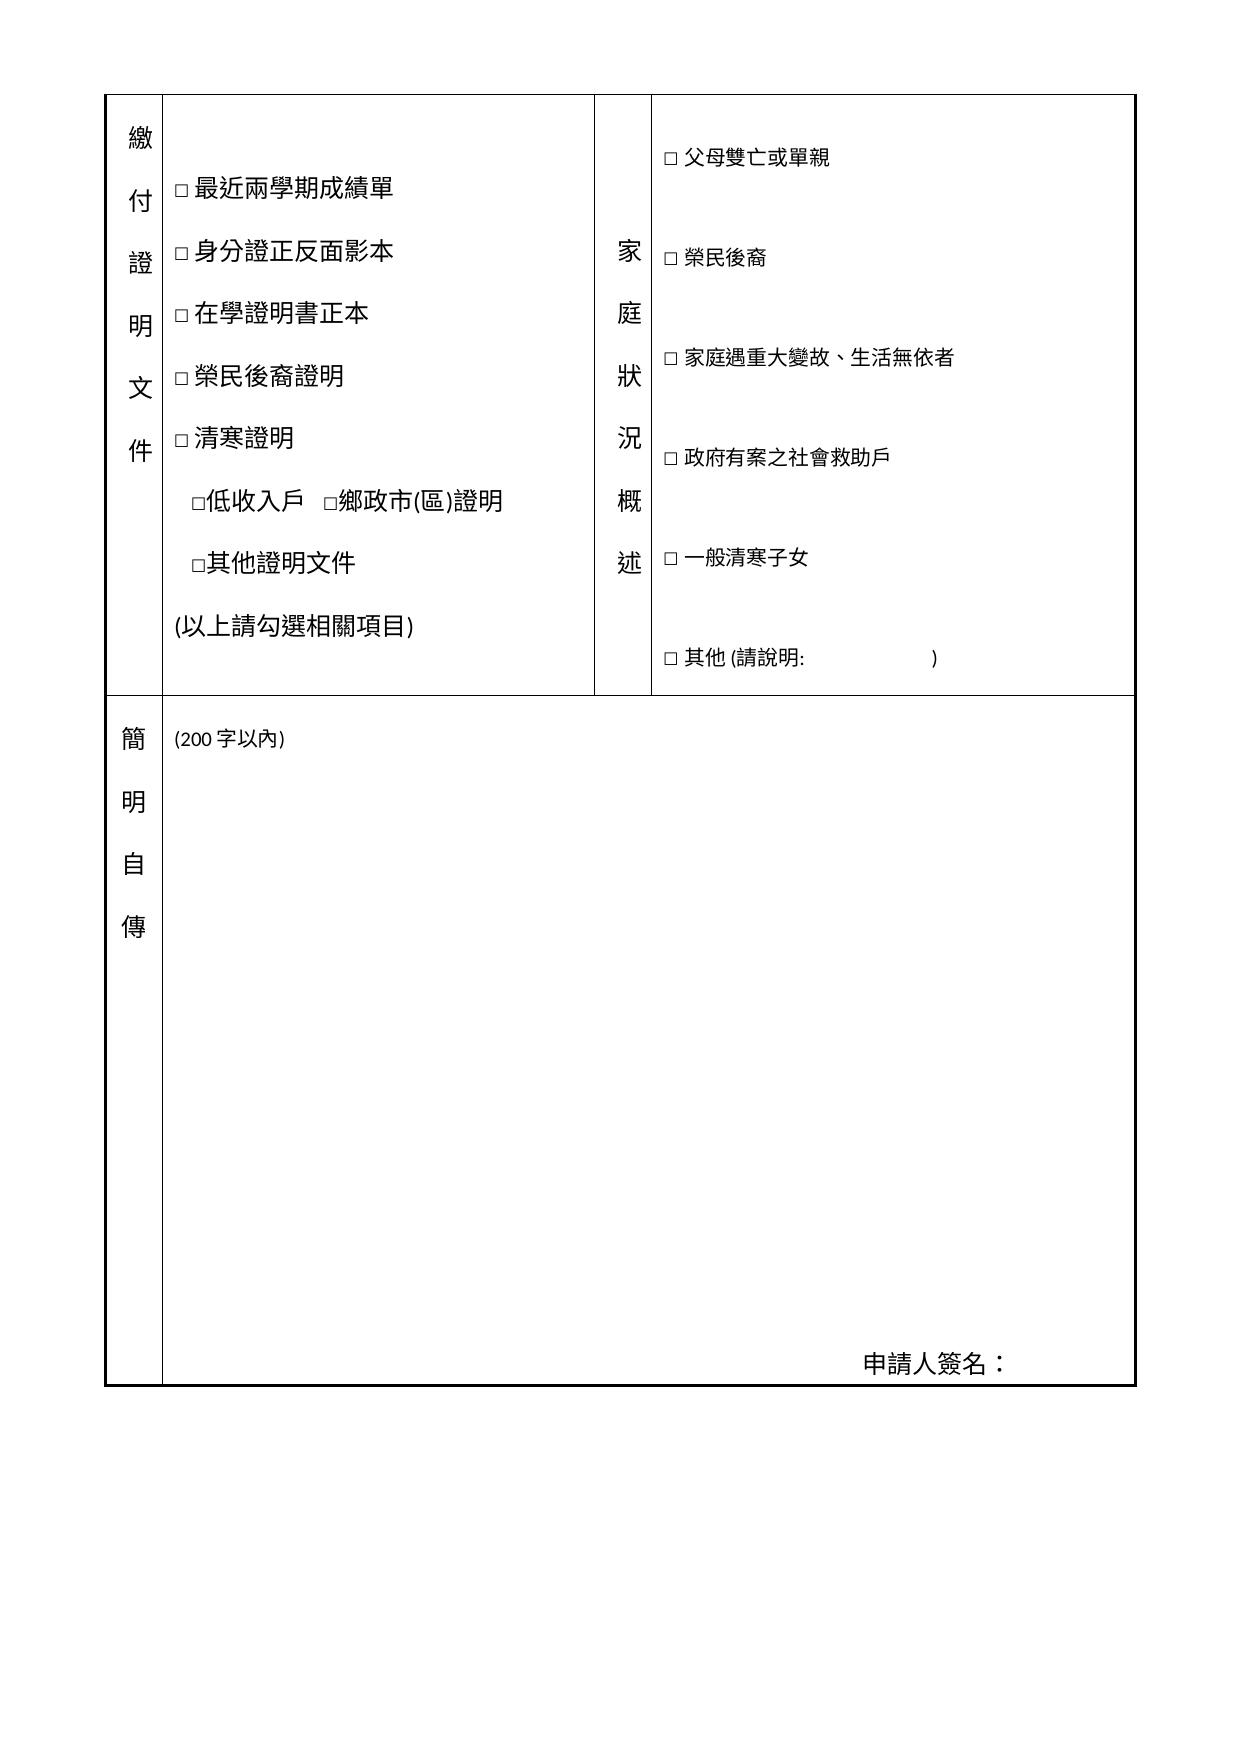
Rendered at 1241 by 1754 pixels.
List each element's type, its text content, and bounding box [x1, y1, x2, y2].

table_cell (200字以內) 申請人簽名： [163, 696, 1134, 1384]
table_cell ☐ 最近兩學期成績單 ☐ 身分證正反面影本 ☐ 在學證明書正本 ☐ 榮民後裔證明 ☐ 清寒證明 ☐低收入戶 ☐鄉政市(區)證明 ☐其他證明文件 (以上請勾選相關項目) [163, 95, 594, 695]
table_cell ☐ 父母雙亡或單親 ☐ 榮民後裔 ☐ 家庭遇重大變故、生活無依者 ☐ 政府有案之社會救助戶 ☐ 一般清寒子女 ☐ 其他 (請說明: ) [652, 95, 1134, 695]
table_cell 簡明自傳 [107, 696, 162, 1384]
table_cell 家庭狀況概述 [595, 95, 651, 695]
table_cell 繳付證明文件 [107, 95, 162, 695]
